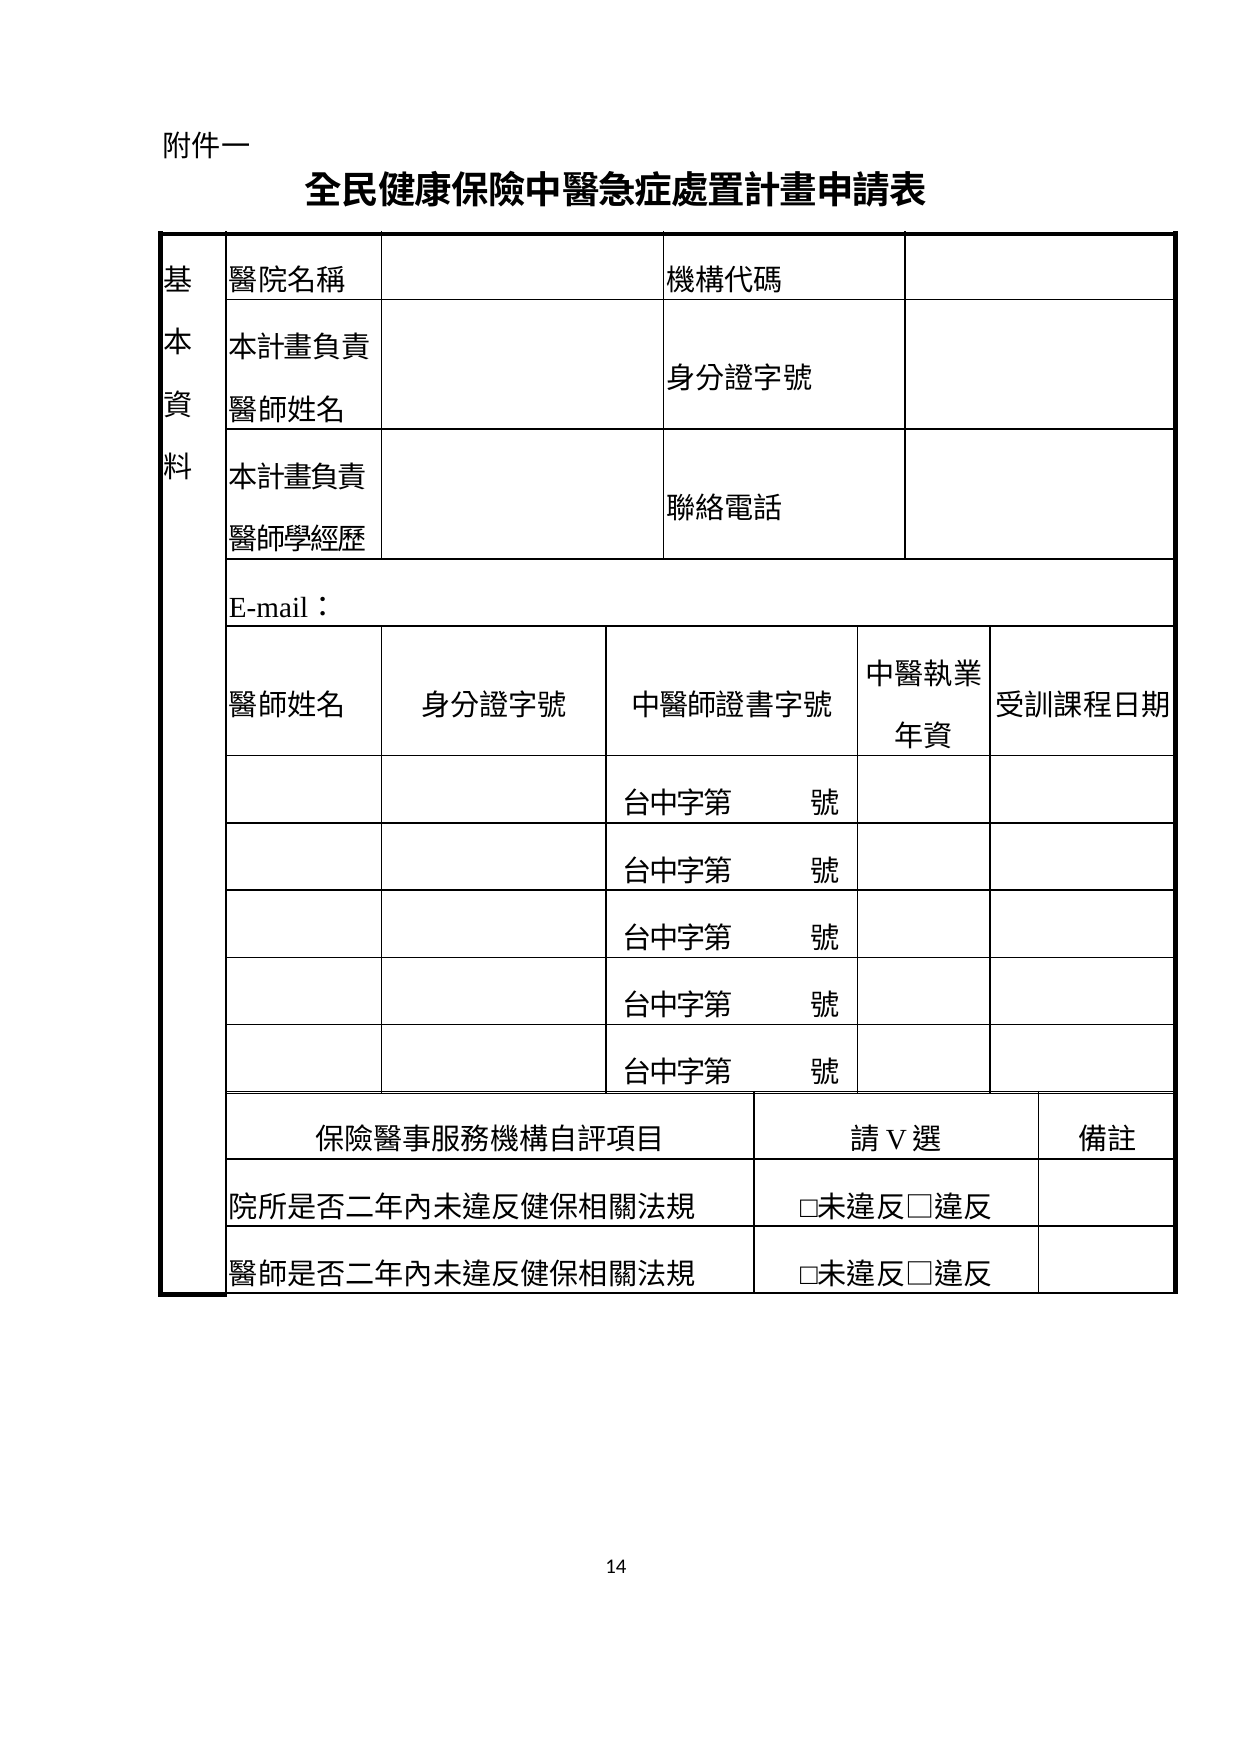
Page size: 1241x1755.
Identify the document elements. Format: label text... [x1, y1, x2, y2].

table_cell 醫師姓名 [227, 627, 381, 755]
table_cell 台中字第 號 [607, 1025, 857, 1091]
table_cell 保險醫事服務機構自評項目 [227, 1094, 753, 1158]
table_cell [382, 300, 663, 428]
table_cell 受訓課程日期 [991, 627, 1173, 755]
table_cell 聯絡電話 [664, 430, 904, 558]
table_header 基本資料 [163, 236, 225, 1292]
table_cell 台中字第 號 [607, 891, 857, 956]
table_cell 台中字第 號 [607, 824, 857, 889]
table_cell [1039, 1160, 1173, 1225]
table_cell 台中字第 號 [607, 756, 857, 822]
table_cell 身分證字號 [664, 300, 904, 428]
table_cell [858, 958, 989, 1023]
table_cell [382, 824, 605, 889]
table_cell [991, 756, 1173, 822]
table_header 機構代碼 [664, 236, 904, 298]
table_cell [382, 1025, 605, 1091]
table_cell 台中字第 號 [607, 958, 857, 1023]
table_cell [906, 430, 1173, 558]
table_cell [382, 430, 663, 558]
table_cell 中醫師證書字號 [607, 627, 857, 755]
table_cell [227, 824, 381, 889]
table_cell 本計畫負責醫師姓名 [227, 300, 381, 428]
table_cell [858, 756, 989, 822]
table_cell [906, 300, 1173, 428]
table_cell [227, 891, 381, 956]
table_cell 本計畫負責醫師學經歷 [227, 430, 381, 558]
table_cell [1039, 1227, 1173, 1292]
table_header [906, 236, 1173, 298]
table_cell [382, 958, 605, 1023]
table_cell [227, 1025, 381, 1091]
table_cell 中醫執業年資 [858, 627, 989, 755]
table_header 醫院名稱 [227, 236, 381, 298]
table_header [382, 236, 663, 298]
table_cell 院所是否二年內未違反健保相關法規 [227, 1160, 753, 1225]
table_cell [991, 891, 1173, 956]
table_cell [227, 756, 381, 822]
table_cell [991, 958, 1173, 1023]
table_cell [382, 891, 605, 956]
table_cell E-mail： [227, 560, 1173, 625]
table_cell [991, 1025, 1173, 1091]
text 全民健康保險中醫急症處置計畫申請表 [162, 165, 1069, 213]
table_cell [858, 1025, 989, 1091]
table_cell [991, 824, 1173, 889]
table_cell [227, 958, 381, 1023]
table_cell 身分證字號 [382, 627, 605, 755]
table_cell 備註 [1039, 1094, 1173, 1158]
table_cell □未違反□違反 [755, 1227, 1038, 1292]
table_cell [858, 891, 989, 956]
table_cell 醫師是否二年內未違反健保相關法規 [227, 1227, 753, 1292]
table_cell [382, 756, 605, 822]
text 附件一 [162, 102, 1069, 165]
table_cell [858, 824, 989, 889]
table_cell 請V選 [755, 1094, 1038, 1158]
table_cell □未違反□違反 [755, 1160, 1038, 1225]
